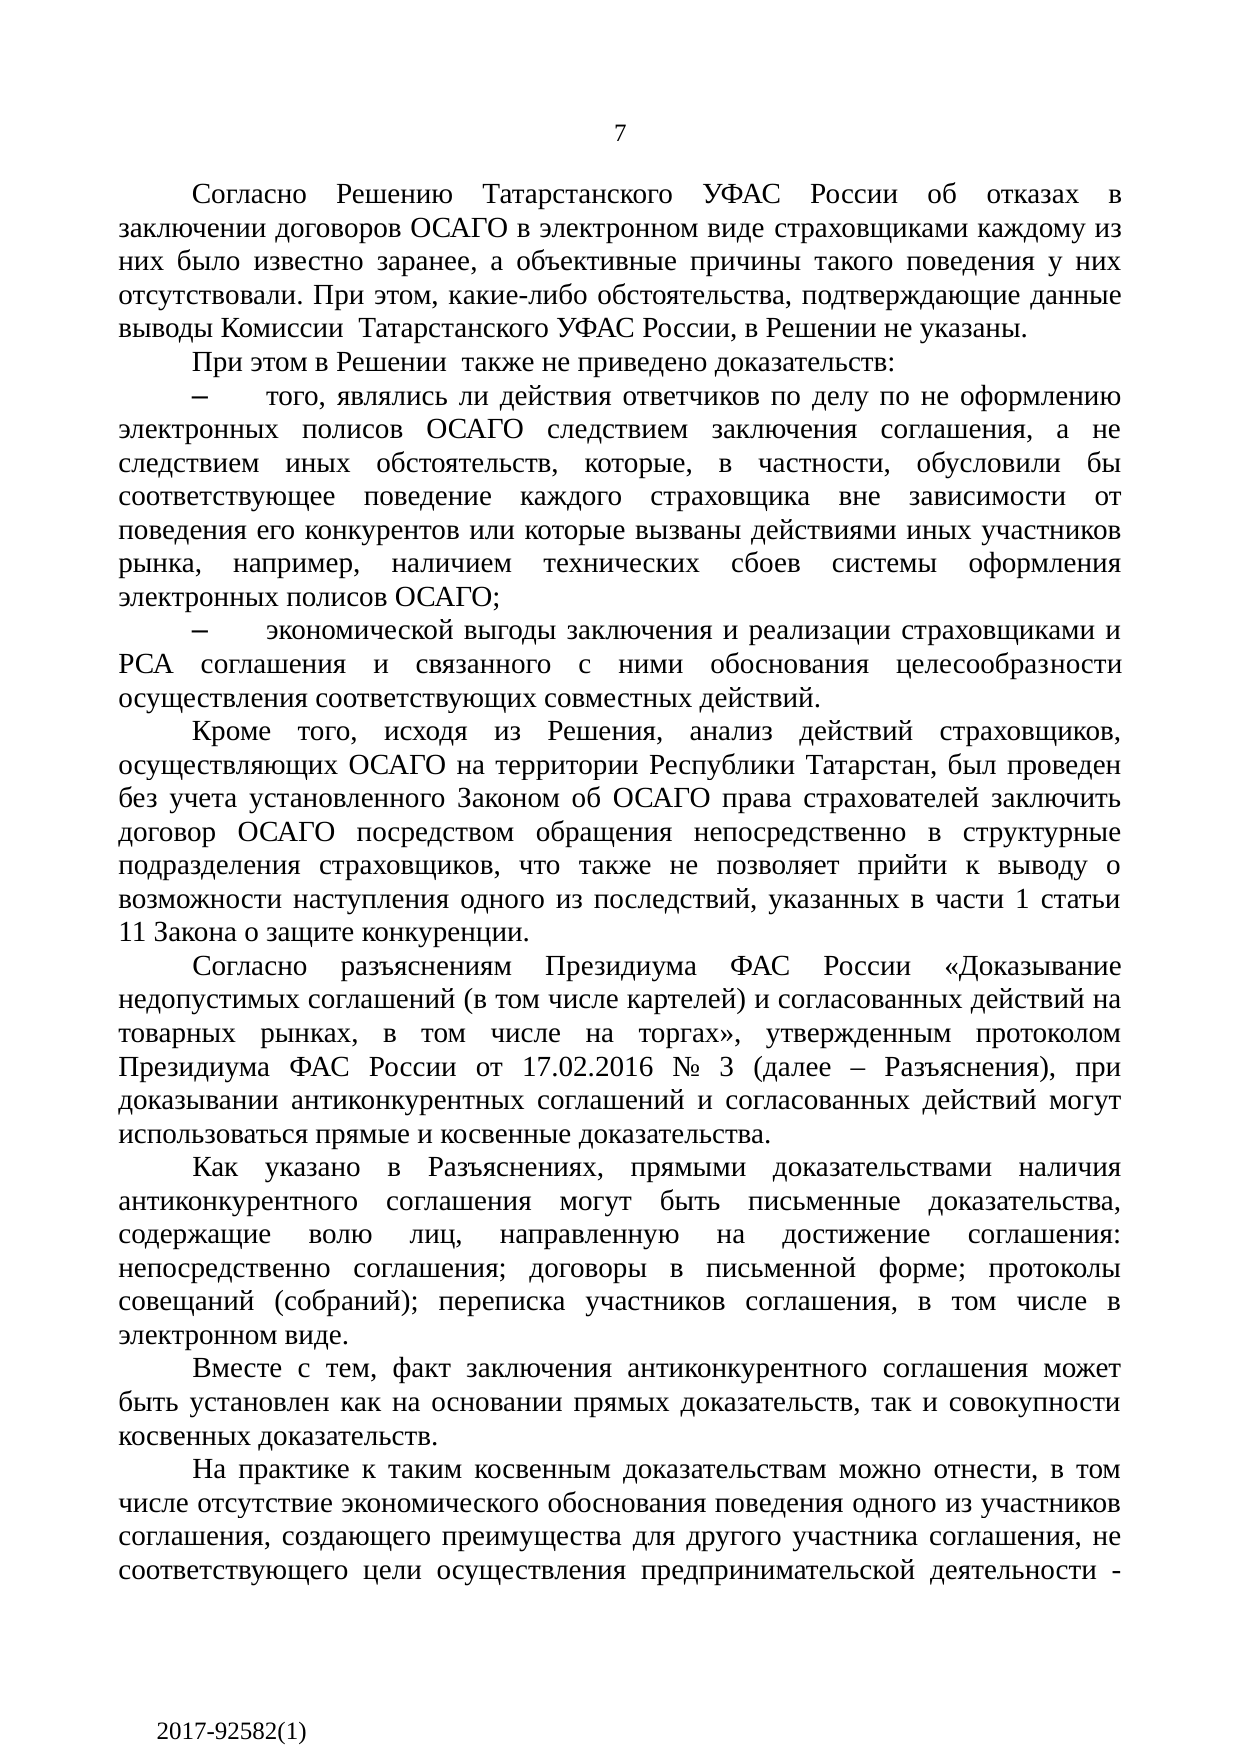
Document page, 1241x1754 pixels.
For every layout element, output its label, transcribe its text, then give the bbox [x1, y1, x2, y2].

text Согласно Решению Татарстанского УФАС России об отказах в заключении договоров ОСАГО в электронном виде страховщиками каждому из них было известно заранее, а объективные причины такого поведения у них отсутствовали. При этом, какие-либо обстоятельства, подтверждающие данные выводы Комиссии Татарстанского УФАС России, в Решении не указаны. [118, 176, 1122, 344]
text Как указано в Разъяснениях, прямыми доказательствами наличия антиконкурентного соглашения могут быть письменные доказательства, содержащие волю лиц, направленную на достижение соглашения: непосредственно соглашения; договоры в письменной форме; протоколы совещаний (собраний); переписка участников соглашения, в том числе в электронном виде. [118, 1149, 1122, 1351]
list экономической выгоды заключения и реализации страховщиками и РСА соглашения и связанного с ними обоснования целесообразности осуществления соответствующих совместных действий. [118, 612, 1122, 713]
text При этом в Решении также не приведено доказательств: [118, 344, 1122, 378]
text Кроме того, исходя из Решения, анализ действий страховщиков, осуществляющих ОСАГО на территории Республики Татарстан, был проведен без учета установленного Законом об ОСАГО права страхователей заключить договор ОСАГО посредством обращения непосредственно в структурные подразделения страховщиков, что также не позволяет прийти к выводу о возможности наступления одного из последствий, указанных в части 1 статьи 11 Закона о защите конкуренции. [118, 713, 1122, 948]
list того, являлись ли действия ответчиков по делу по не оформлению электронных полисов ОСАГО следствием заключения соглашения, а не следствием иных обстоятельств, которые, в частности, обусловили бы соответствующее поведение каждого страховщика вне зависимости от поведения его конкурентов или которые вызваны действиями иных участников рынка, например, наличием технических сбоев системы оформления электронных полисов ОСАГО; [118, 378, 1122, 612]
text Согласно разъяснениям Президиума ФАС России «Доказывание недопустимых соглашений (в том числе картелей) и согласованных действий на товарных рынках, в том числе на торгах», утвержденным протоколом Президиума ФАС России от 17.02.2016 № 3 (далее – Разъяснения), при доказывании антиконкурентных соглашений и согласованных действий могут использоваться прямые и косвенные доказательства. [118, 948, 1122, 1149]
text Вместе с тем, факт заключения антиконкурентного соглашения может быть установлен как на основании прямых доказательств, так и совокупности косвенных доказательств. [118, 1351, 1122, 1451]
text На практике к таким косвенным доказательствам можно отнести, в том числе отсутствие экономического обоснования поведения одного из участников соглашения, создающего преимущества для другого участника соглашения, не соответствующего цели осуществления предпринимательской деятельности [118, 1451, 1122, 1585]
